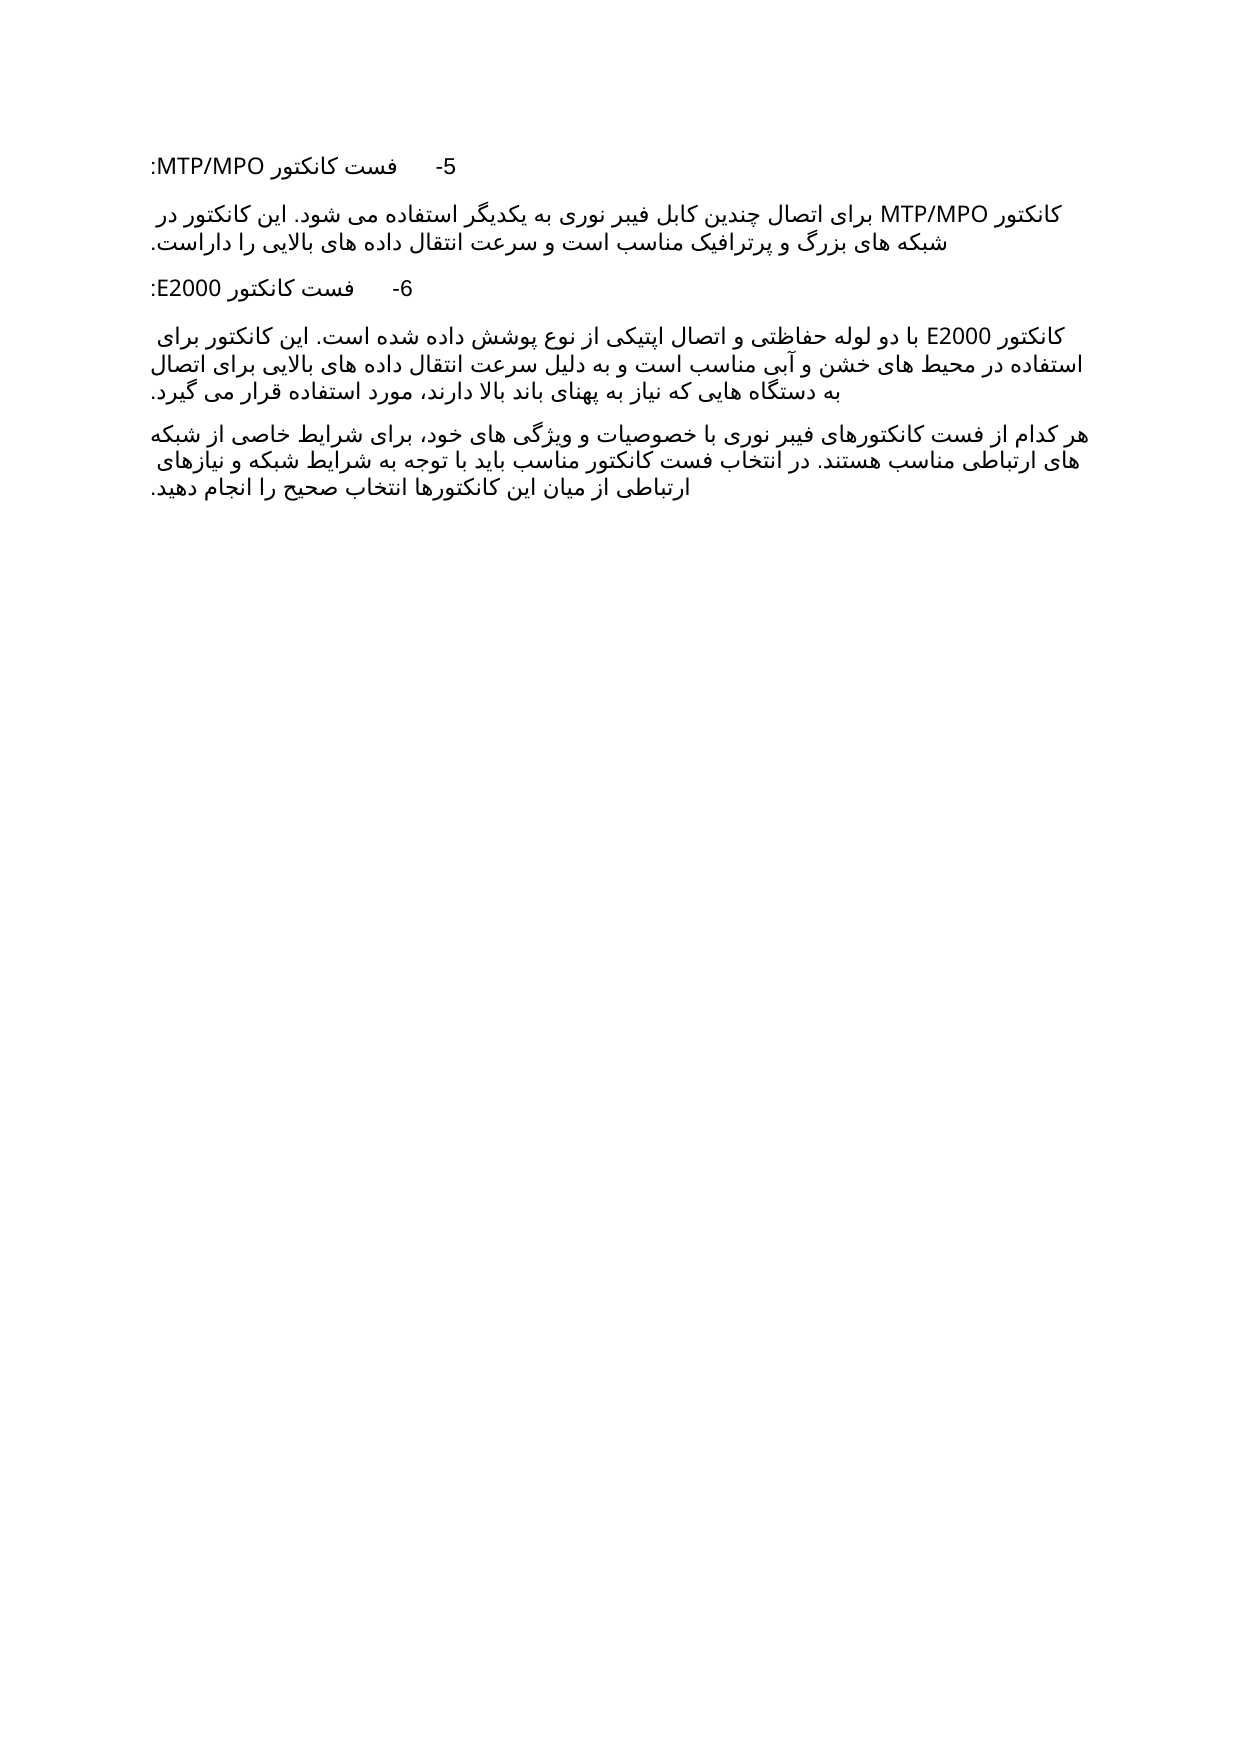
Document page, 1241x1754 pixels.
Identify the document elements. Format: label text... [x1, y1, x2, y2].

text هر کدام از فست کانکتورهای فیبر نوری با خصوصیات و ویژگی های خود، برای شرایط خاصی از شبکه های ارتباطی مناسب هستند. در انتخاب فست کانکتور مناسب باید با توجه به شرایط شبکه و نیازهای ارتباطی از میان این کانکتورها انتخاب صحیح را انجام دهید. [150, 421, 1090, 500]
text کانکتور MTP/MPO برای اتصال چندین کابل فیبر نوری به یکدیگر استفاده می شود. این کانکتور در شبکه های بزرگ و پرترافیک مناسب است و سرعت انتقال داده های بالایی را داراست. [150, 198, 1090, 256]
list فست کانکتور MTP/MPO: [150, 150, 1053, 181]
text کانکتور E2000 با دو لوله حفاظتی و اتصال اپتیکی از نوع پوشش داده شده است. این کانکتور برای استفاده در محیط های خشن و آبی مناسب است و به دلیل سرعت انتقال داده های بالایی برای اتصال به دستگاه هایی که نیاز به پهنای باند بالا دارند، مورد استفاده قرار می گیرد. [150, 320, 1090, 404]
list فست کانکتور E2000: [150, 272, 1053, 303]
